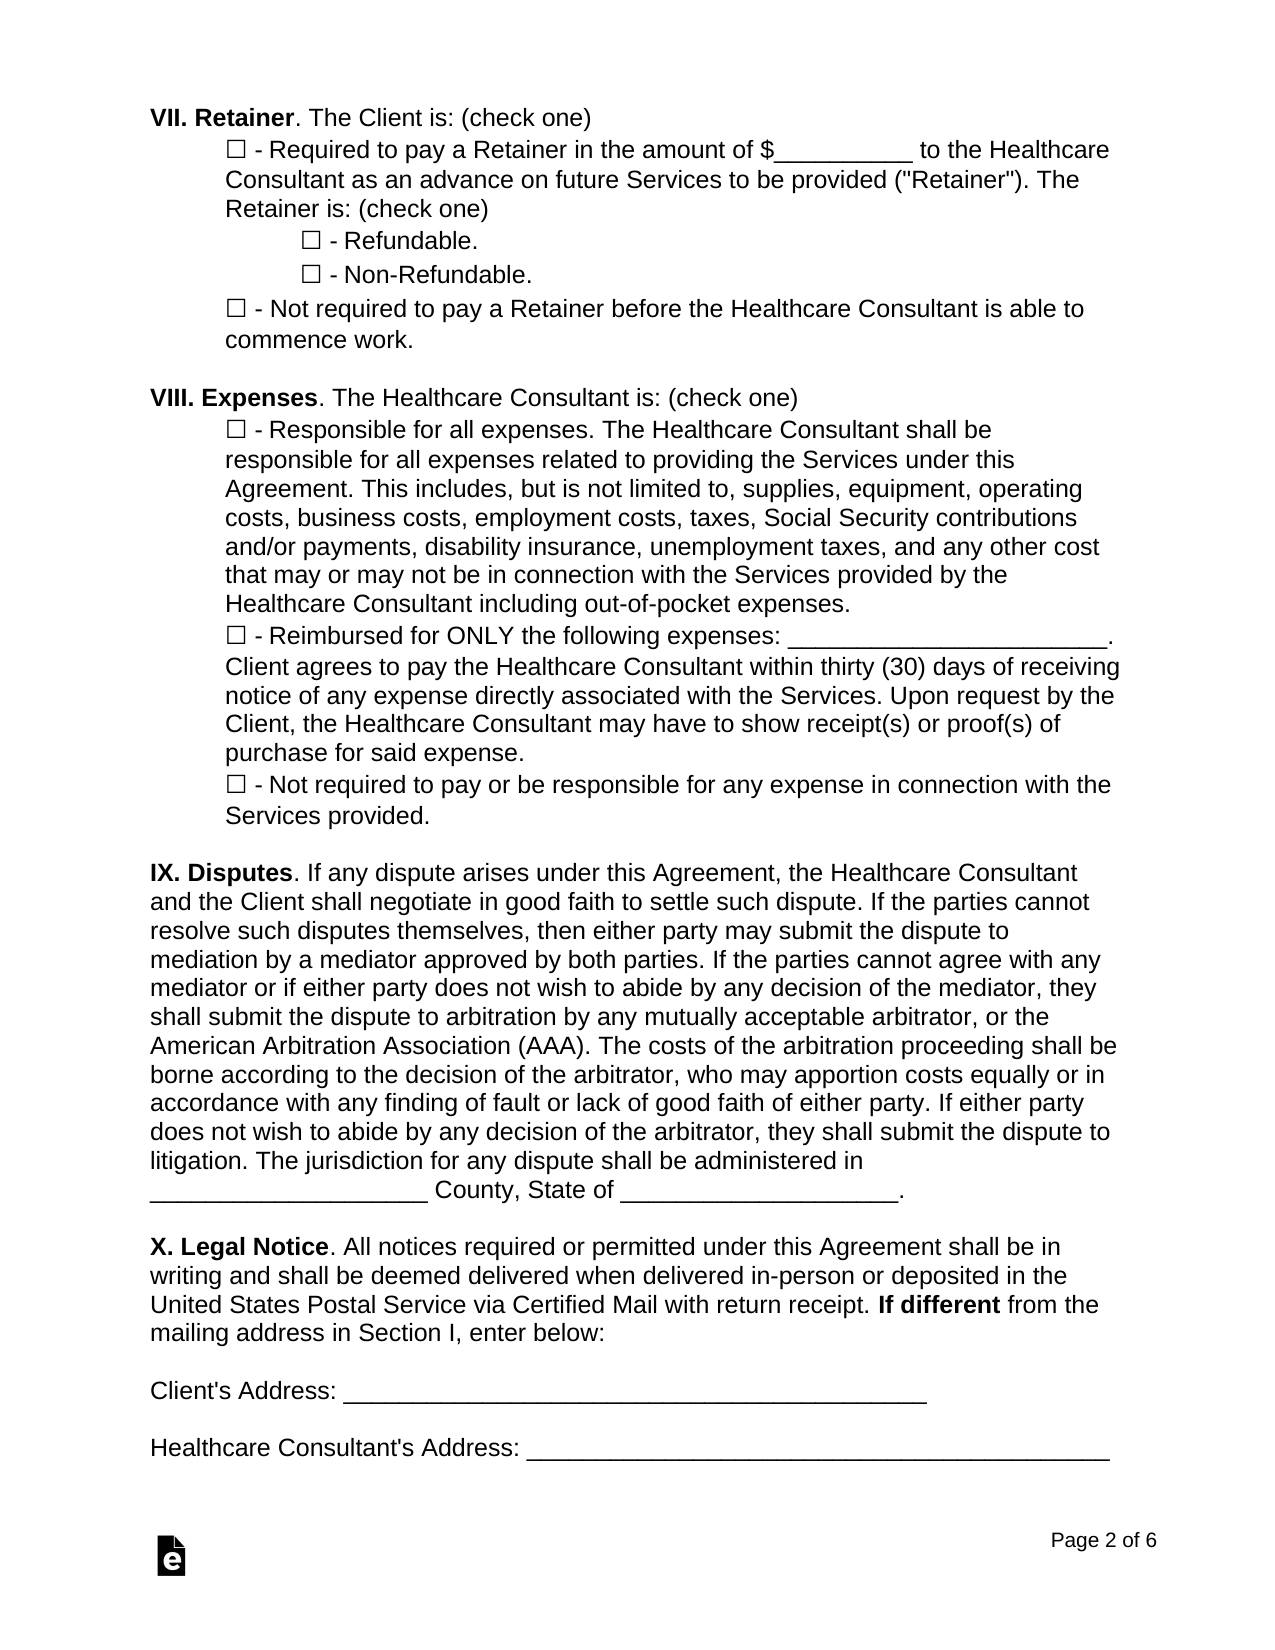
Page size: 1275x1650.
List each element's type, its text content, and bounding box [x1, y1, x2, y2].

text ☐ - Required to pay a Retainer in the amount of $__________ to the Healthcare Consultant as an advance on future Services to be provided ("Retainer"). The Retainer is: (check one) [225, 131, 1125, 223]
text Healthcare Consultant's Address: __________________________________________ [150, 1433, 1125, 1462]
text VIII. Expenses. The Healthcare Consultant is: (check one) [150, 382, 1125, 411]
text VII. Retainer. The Client is: (check one) [150, 102, 1125, 131]
text ☐ - Responsible for all expenses. The Healthcare Consultant shall be responsible for all expenses related to providing the Services under this Agreement. This includes, but is not limited to, supplies, equipment, operating costs, business costs, employment costs, taxes, Social Security contributions and/or payments, disability insurance, unemployment taxes, and any other cost that may or may not be in connection with the Services provided by the Healthcare Consultant including out-of-pocket expenses. [225, 411, 1125, 618]
text ☐ - Reimbursed for ONLY the following expenses: _______________________. [225, 618, 1125, 652]
text IX. Disputes. If any dispute arises under this Agreement, the Healthcare Consultant and the Client shall negotiate in good faith to settle such dispute. If the parties cannot resolve such disputes themselves, then either party may submit the dispute to mediation by a mediator approved by both parties. If the parties cannot agree with any mediator or if either party does not wish to abide by any decision of the mediator, they shall submit the dispute to arbitration by any mutually acceptable arbitrator, or the American Arbitration Association (AAA). The costs of the arbitration proceeding shall be borne according to the decision of the arbitrator, who may apportion costs equally or in accordance with any finding of fault or lack of good faith of either party. If either party does not wish to abide by any decision of the arbitrator, they shall submit the dispute to litigation. The jurisdiction for any dispute shall be administered in ____________________ County, State of ____________________. [150, 858, 1125, 1203]
text Client's Address: __________________________________________ [150, 1376, 1125, 1405]
text ☐ - Refundable. [300, 223, 1125, 257]
text X. Legal Notice. All notices required or permitted under this Agreement shall be in writing and shall be deemed delivered when delivered in-person or deposited in the United States Postal Service via Certified Mail with return receipt. If different from the mailing address in Section I, enter below: [150, 1232, 1125, 1347]
text ☐ - Non-Refundable. [300, 257, 1125, 291]
text ☐ - Not required to pay a Retainer before the Healthcare Consultant is able to commence work. [225, 291, 1125, 354]
text ☐ - Not required to pay or be responsible for any expense in connection with the Services provided. [225, 767, 1125, 830]
text Client agrees to pay the Healthcare Consultant within thirty (30) days of receiving notice of any expense directly associated with the Services. Upon request by the Client, the Healthcare Consultant may have to show receipt(s) or proof(s) of purchase for said expense. [225, 652, 1125, 767]
